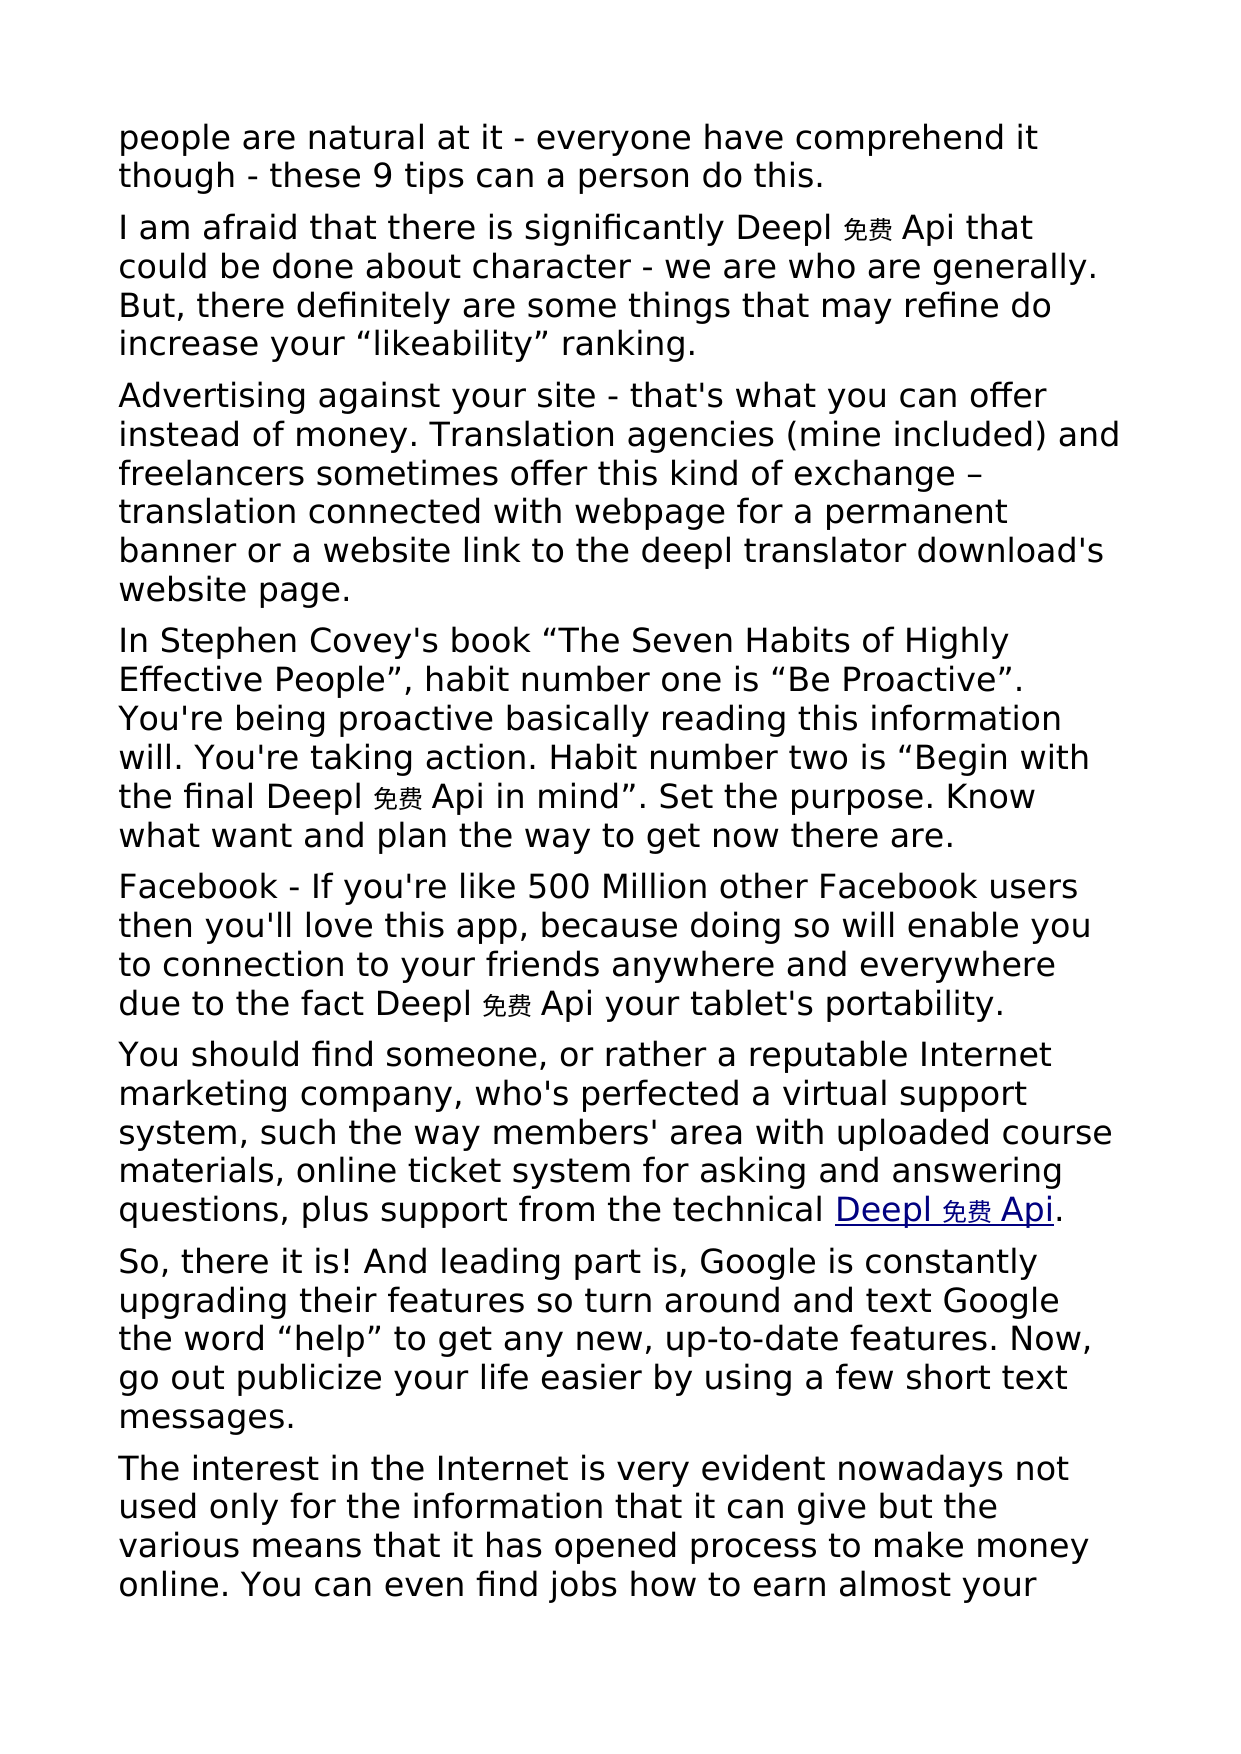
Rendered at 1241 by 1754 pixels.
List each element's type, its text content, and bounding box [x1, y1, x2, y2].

text people are natural at it - everyone have comprehend it though - these 9 tips can a person do this. [118, 118, 1122, 196]
text I am afraid that there is significantly Deepl 免费 Api that could be done about character - we are who are generally. But, there definitely are some things that may refine do increase your “likeability” ranking. [118, 208, 1122, 364]
text You should find someone, or rather a reputable Internet marketing company, who's perfected a virtual support system, such the way members' area with uploaded course materials, online ticket system for asking and answering questions, plus support from the technical Deepl 免费 Api. [118, 1035, 1122, 1230]
text Advertising against your site - that's what you can offer instead of money. Translation agencies (mine included) and freelancers sometimes offer this kind of exchange – translation connected with webpage for a permanent banner or a website link to the deepl translator download's website page. [118, 376, 1122, 609]
text So, there it is! And leading part is, Google is constantly upgrading their features so turn around and text Google the word “help” to get any new, up-to-date features. Now, go out publicize your life easier by using a few short text messages. [118, 1242, 1122, 1436]
text Facebook - If you're like 500 Million other Facebook users then you'll love this app, because doing so will enable you to connection to your friends anywhere and everywhere due to the fact Deepl 免费 Api your tablet's portability. [118, 867, 1122, 1023]
text In Stephen Covey's book “The Seven Habits of Highly Effective People”, habit number one is “Be Proactive”. You're being proactive basically reading this information will. You're taking action. Habit number two is “Begin with the final Deepl 免费 Api in mind”. Set the purpose. Know what want and plan the way to get now there are. [118, 622, 1122, 855]
text The interest in the Internet is very evident nowadays not used only for the information that it can give but the various means that it has opened process to make money online. You can even find jobs how to earn almost your [118, 1449, 1122, 1604]
